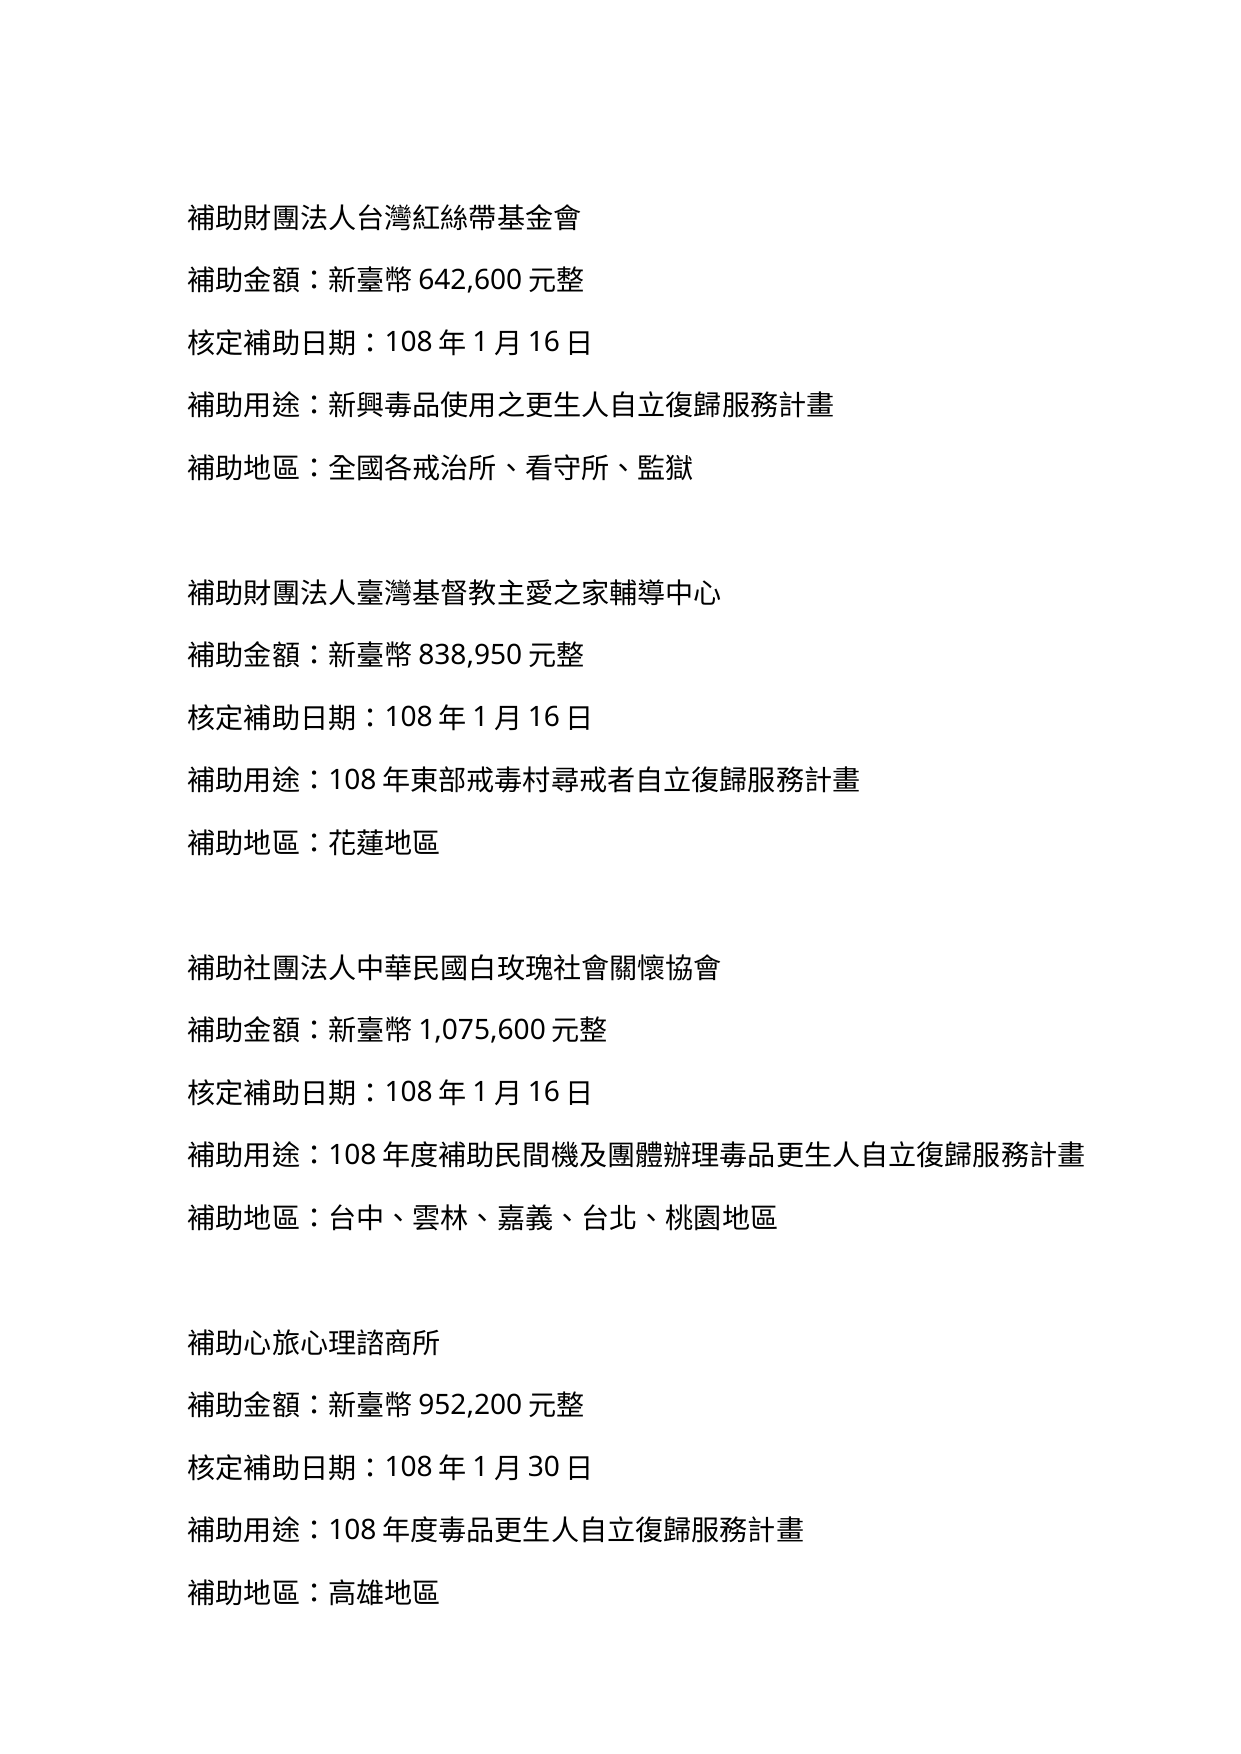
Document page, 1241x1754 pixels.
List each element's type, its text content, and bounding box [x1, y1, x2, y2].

text 補助財團法人臺灣基督教主愛之家輔導中心 補助金額：新臺幣838,950元整 核定補助日期：108年1月16日 補助用途：108年東部戒毒村尋戒者自立復歸服務計畫 補助地區：花蓮地區 [187, 549, 1128, 862]
text 補助地區：台中、雲林、嘉義、台北、桃園地區 [187, 1174, 1128, 1237]
text 補助用途：108年度補助民間機及團體辦理毒品更生人自立復歸服務計畫 [187, 1112, 1128, 1174]
text 補助社團法人中華民國白玫瑰社會關懷協會 補助金額：新臺幣1,075,600元整 [187, 924, 1128, 1049]
text 補助財團法人台灣紅絲帶基金會 補助金額：新臺幣642,600元整 核定補助日期：108年1月16日 補助用途：新興毒品使用之更生人自立復歸服務計畫 補助地區：全國各戒治所、看守所、監獄 [187, 174, 1128, 487]
text 核定補助日期：108年1月16日 [187, 1049, 1128, 1112]
text 補助心旅心理諮商所 補助金額：新臺幣952,200元整 核定補助日期：108年1月30日 補助用途：108年度毒品更生人自立復歸服務計畫 補助地區：高雄地區 [187, 1299, 1128, 1612]
